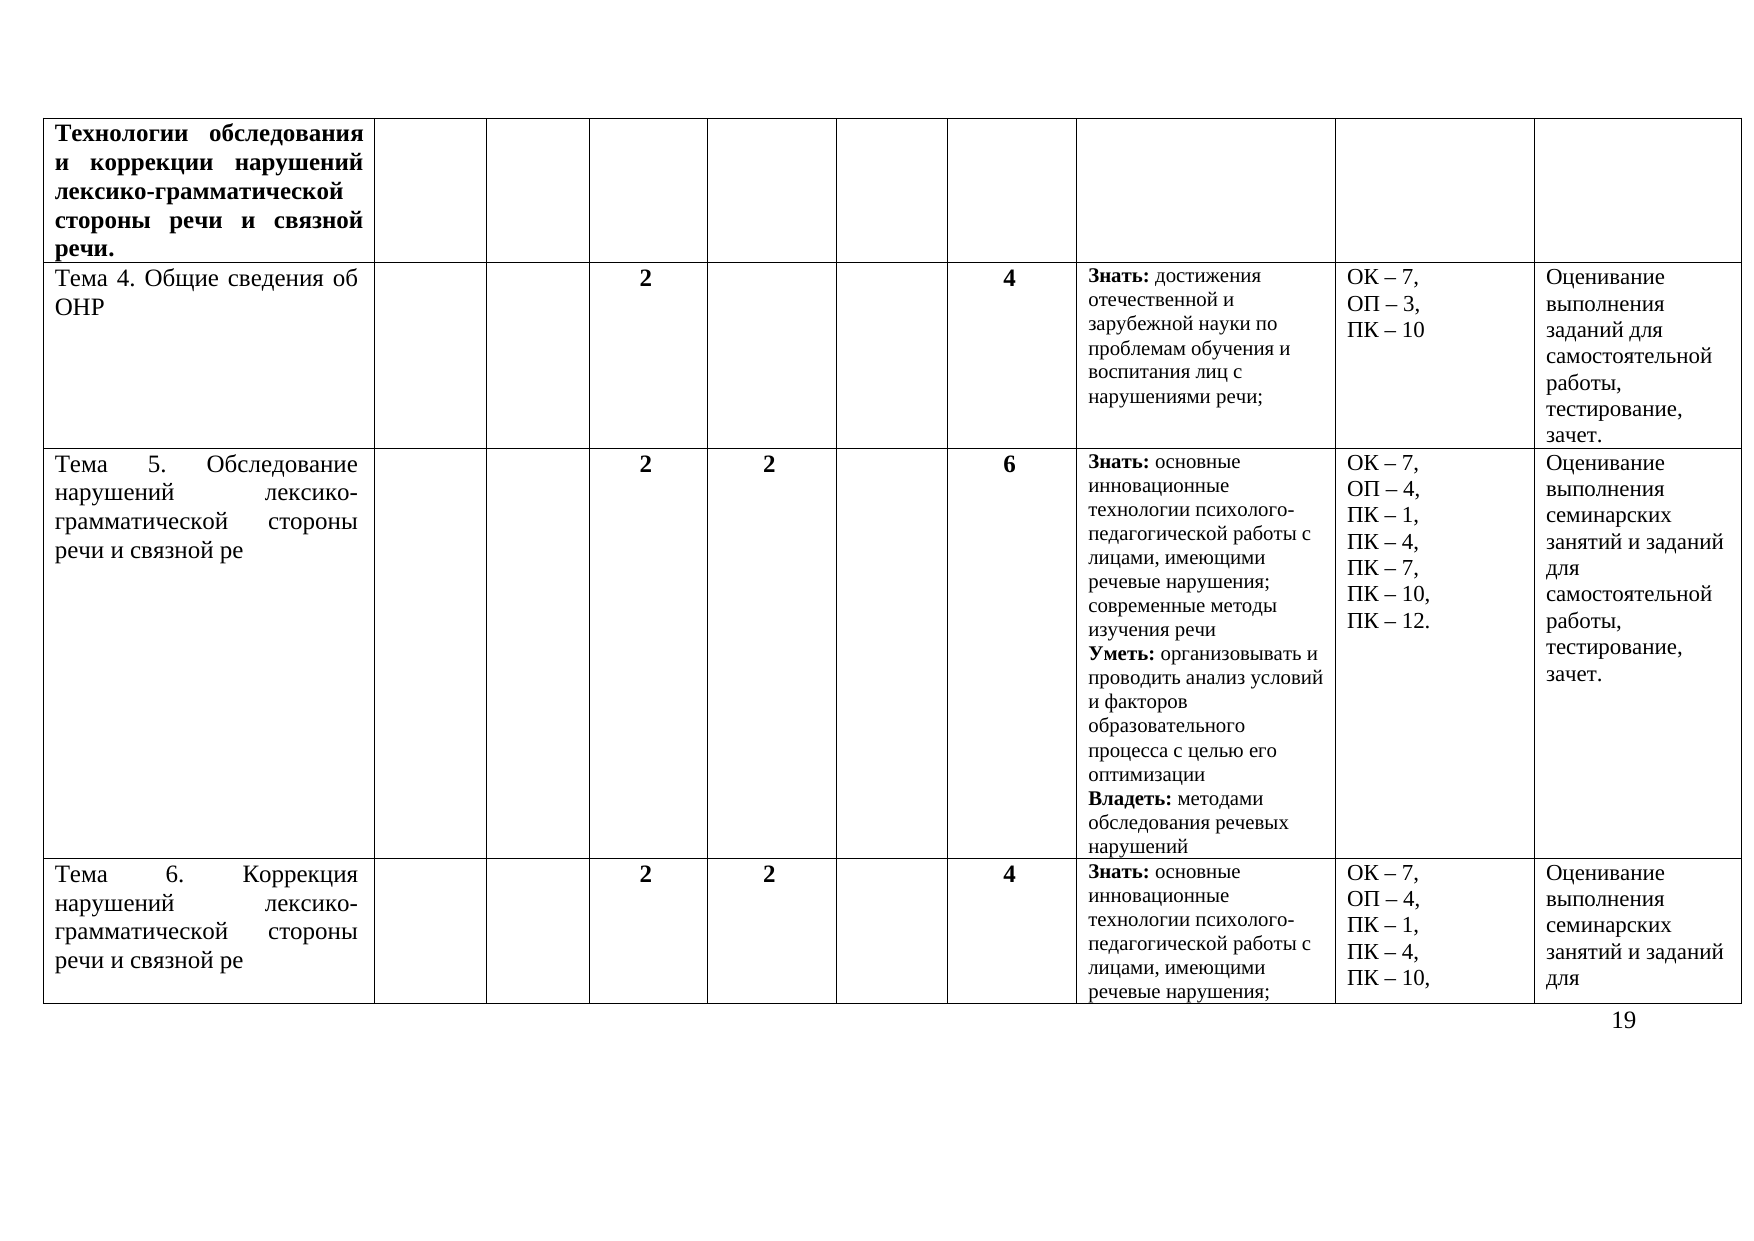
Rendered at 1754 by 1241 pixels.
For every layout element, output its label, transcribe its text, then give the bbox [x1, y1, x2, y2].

table_cell Оценивание выполнения заданий для самостоятельной работы, тестирование, зачет. [1535, 263, 1741, 448]
table_cell [1077, 119, 1335, 262]
table_cell 4 [948, 263, 1076, 448]
table_cell Знать: достижения отечественной и зарубежной науки по проблемам обучения и воспитания лиц с нарушениями речи; [1077, 263, 1335, 448]
table_cell Оценивание выполнения семинарских занятий и заданий для [1535, 859, 1741, 1003]
table_cell [590, 119, 707, 262]
table_cell [1535, 119, 1741, 262]
table_cell [375, 449, 486, 858]
table_cell [487, 449, 589, 858]
table_cell [375, 859, 486, 1003]
table_cell 2 [708, 449, 836, 858]
table_cell [837, 449, 947, 858]
table_cell ОК – 7, ОП – 3, ПК – 10 [1336, 263, 1534, 448]
table_cell [708, 263, 836, 448]
table_cell 2 [590, 859, 707, 1003]
table_cell 4 [948, 859, 1076, 1003]
table_cell [487, 119, 589, 262]
table_cell [375, 263, 486, 448]
table_cell ОК – 7, ОП – 4, ПК – 1, ПК – 4, ПК – 7, ПК – 10, ПК – 12. [1336, 449, 1534, 858]
table_cell Знать: основные инновационные технологии психолого-педагогической работы с лицами, имеющими речевые нарушения; [1077, 859, 1335, 1003]
table_cell 6 [948, 449, 1076, 858]
table_cell Тема 5. Обследование нарушений лексико-грамматической стороны речи и связной ре [44, 449, 374, 858]
table_cell Технологии обследования и коррекции нарушений лексико-грамматической стороны речи и связной речи. [44, 119, 374, 262]
table_cell [1336, 119, 1534, 262]
table_cell Оценивание выполнения семинарских занятий и заданий для самостоятельной работы, тестирование, зачет. [1535, 449, 1741, 858]
table_cell Тема 4. Общие сведения об ОНР [44, 263, 374, 448]
table_cell [487, 859, 589, 1003]
table_cell [837, 263, 947, 448]
table_cell 2 [590, 449, 707, 858]
table_cell ОК – 7, ОП – 4, ПК – 1, ПК – 4, ПК – 10, [1336, 859, 1534, 1003]
table_cell Знать: основные инновационные технологии психолого-педагогической работы с лицами, имеющими речевые нарушения; современные методы изучения речи Уметь: организовывать и проводить анализ условий и факторов образовательного процесса с целью его оптимизации Владеть: методами обследования речевых нарушений [1077, 449, 1335, 858]
table_cell [837, 859, 947, 1003]
table_cell [708, 119, 836, 262]
table_cell [948, 119, 1076, 262]
table_cell [837, 119, 947, 262]
table_cell [375, 119, 486, 262]
table_cell Тема 6. Коррекция нарушений лексико-грамматической стороны речи и связной ре [44, 859, 374, 1003]
table_cell 2 [708, 859, 836, 1003]
table_cell [487, 263, 589, 448]
table_cell 2 [590, 263, 707, 448]
